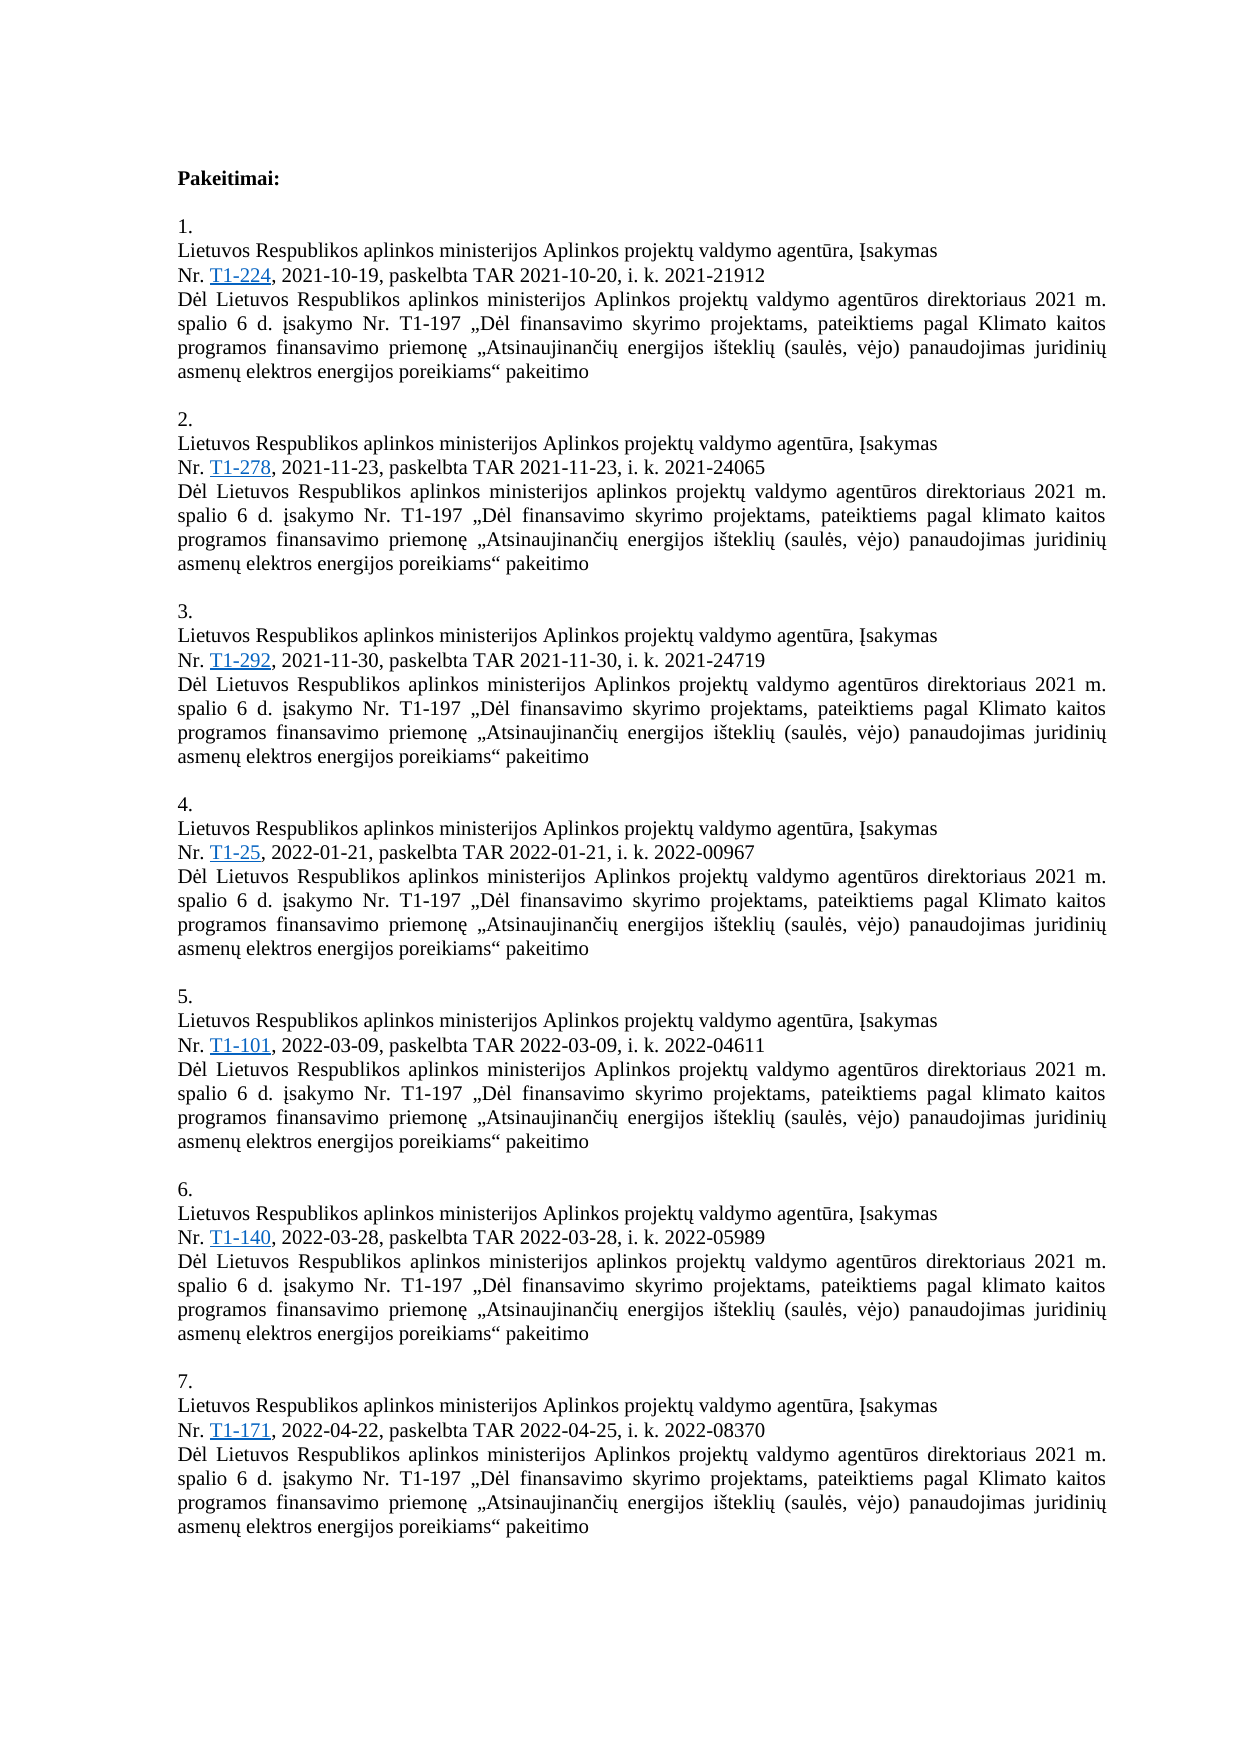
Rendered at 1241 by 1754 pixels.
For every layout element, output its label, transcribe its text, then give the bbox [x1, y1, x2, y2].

text Dėl Lietuvos Respublikos aplinkos ministerijos aplinkos projektų valdymo agentūros direktoriaus 2021 m. spalio 6 d. įsakymo Nr. T1-197 „Dėl finansavimo skyrimo projektams, pateiktiems pagal klimato kaitos programos finansavimo priemonę „Atsinaujinančių energijos išteklių (saulės, vėjo) panaudojimas juridinių asmenų elektros energijos poreikiams“ pakeitimo [177, 1249, 1107, 1345]
text Lietuvos Respublikos aplinkos ministerijos Aplinkos projektų valdymo agentūra, Įsakymas [177, 1393, 1107, 1417]
text Nr. T1-101, 2022-03-09, paskelbta TAR 2022-03-09, i. k. 2022-04611 [177, 1032, 1107, 1057]
text 7. [177, 1369, 1107, 1393]
text Nr. T1-25, 2022-01-21, paskelbta TAR 2022-01-21, i. k. 2022-00967 [177, 840, 1107, 864]
text Dėl Lietuvos Respublikos aplinkos ministerijos aplinkos projektų valdymo agentūros direktoriaus 2021 m. spalio 6 d. įsakymo Nr. T1-197 „Dėl finansavimo skyrimo projektams, pateiktiems pagal klimato kaitos programos finansavimo priemonę „Atsinaujinančių energijos išteklių (saulės, vėjo) panaudojimas juridinių asmenų elektros energijos poreikiams“ pakeitimo [177, 479, 1107, 575]
text Dėl Lietuvos Respublikos aplinkos ministerijos Aplinkos projektų valdymo agentūros direktoriaus 2021 m. spalio 6 d. įsakymo Nr. T1-197 „Dėl finansavimo skyrimo projektams, pateiktiems pagal klimato kaitos programos finansavimo priemonę „Atsinaujinančių energijos išteklių (saulės, vėjo) panaudojimas juridinių asmenų elektros energijos poreikiams“ pakeitimo [177, 1057, 1107, 1153]
text Dėl Lietuvos Respublikos aplinkos ministerijos Aplinkos projektų valdymo agentūros direktoriaus 2021 m. spalio 6 d. įsakymo Nr. T1-197 „Dėl finansavimo skyrimo projektams, pateiktiems pagal Klimato kaitos programos finansavimo priemonę „Atsinaujinančių energijos išteklių (saulės, vėjo) panaudojimas juridinių asmenų elektros energijos poreikiams“ pakeitimo [177, 672, 1107, 768]
text Nr. T1-140, 2022-03-28, paskelbta TAR 2022-03-28, i. k. 2022-05989 [177, 1225, 1107, 1249]
text Lietuvos Respublikos aplinkos ministerijos Aplinkos projektų valdymo agentūra, Įsakymas [177, 238, 1107, 262]
text Nr. T1-292, 2021-11-30, paskelbta TAR 2021-11-30, i. k. 2021-24719 [177, 647, 1107, 672]
text Lietuvos Respublikos aplinkos ministerijos Aplinkos projektų valdymo agentūra, Įsakymas [177, 816, 1107, 840]
text 3. [177, 599, 1107, 623]
text 6. [177, 1177, 1107, 1201]
text 1. [177, 214, 1107, 238]
text 5. [177, 984, 1107, 1008]
text Pakeitimai: [177, 166, 1107, 190]
text Lietuvos Respublikos aplinkos ministerijos Aplinkos projektų valdymo agentūra, Įsakymas [177, 431, 1107, 455]
text Lietuvos Respublikos aplinkos ministerijos Aplinkos projektų valdymo agentūra, Įsakymas [177, 1008, 1107, 1032]
text Lietuvos Respublikos aplinkos ministerijos Aplinkos projektų valdymo agentūra, Įsakymas [177, 1201, 1107, 1225]
text Dėl Lietuvos Respublikos aplinkos ministerijos Aplinkos projektų valdymo agentūros direktoriaus 2021 m. spalio 6 d. įsakymo Nr. T1-197 „Dėl finansavimo skyrimo projektams, pateiktiems pagal Klimato kaitos programos finansavimo priemonę „Atsinaujinančių energijos išteklių (saulės, vėjo) panaudojimas juridinių asmenų elektros energijos poreikiams“ pakeitimo [177, 1442, 1107, 1538]
text Dėl Lietuvos Respublikos aplinkos ministerijos Aplinkos projektų valdymo agentūros direktoriaus 2021 m. spalio 6 d. įsakymo Nr. T1-197 „Dėl finansavimo skyrimo projektams, pateiktiems pagal Klimato kaitos programos finansavimo priemonę „Atsinaujinančių energijos išteklių (saulės, vėjo) panaudojimas juridinių asmenų elektros energijos poreikiams“ pakeitimo [177, 287, 1107, 383]
text 4. [177, 792, 1107, 816]
text 2. [177, 407, 1107, 431]
text Nr. T1-278, 2021-11-23, paskelbta TAR 2021-11-23, i. k. 2021-24065 [177, 455, 1107, 479]
text Nr. T1-171, 2022-04-22, paskelbta TAR 2022-04-25, i. k. 2022-08370 [177, 1417, 1107, 1442]
text Lietuvos Respublikos aplinkos ministerijos Aplinkos projektų valdymo agentūra, Įsakymas [177, 623, 1107, 647]
text Dėl Lietuvos Respublikos aplinkos ministerijos Aplinkos projektų valdymo agentūros direktoriaus 2021 m. spalio 6 d. įsakymo Nr. T1-197 „Dėl finansavimo skyrimo projektams, pateiktiems pagal Klimato kaitos programos finansavimo priemonę „Atsinaujinančių energijos išteklių (saulės, vėjo) panaudojimas juridinių asmenų elektros energijos poreikiams“ pakeitimo [177, 864, 1107, 960]
text Nr. T1-224, 2021-10-19, paskelbta TAR 2021-10-20, i. k. 2021-21912 [177, 262, 1107, 287]
